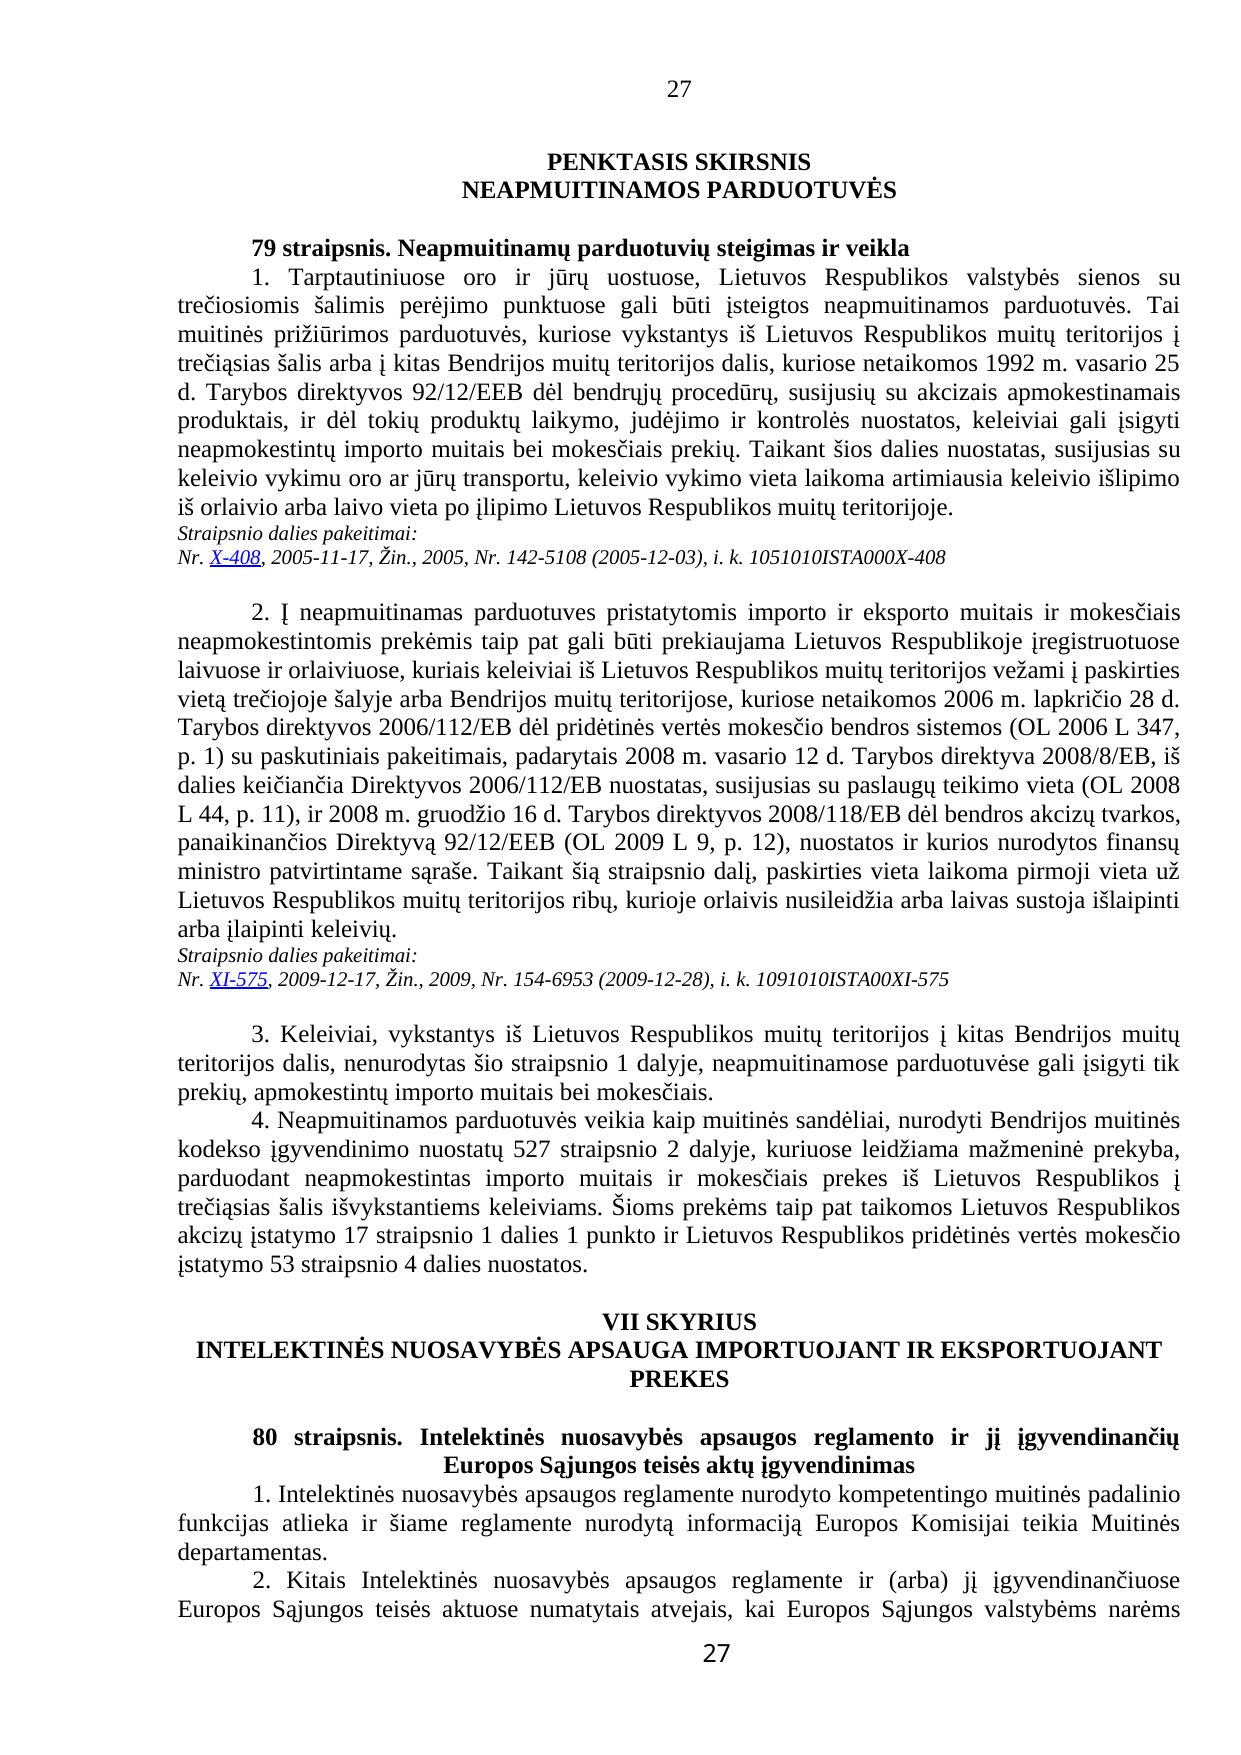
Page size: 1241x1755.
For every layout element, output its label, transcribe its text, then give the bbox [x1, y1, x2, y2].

text 1. Tarptautiniuose oro ir jūrų uostuose, Lietuvos Respublikos valstybės sienos su trečiosiomis šalimis perėjimo punktuose gali būti įsteigtos neapmuitinamos parduotuvės. Tai muitinės prižiūrimos parduotuvės, kuriose vykstantys iš Lietuvos Respublikos muitų teritorijos į trečiąsias šalis arba į kitas Bendrijos muitų teritorijos dalis, kuriose netaikomos 1992 m. vasario 25 d. Tarybos direktyvos 92/12/EEB dėl bendrųjų procedūrų, susijusių su akcizais apmokestinamais produktais, ir dėl tokių produktų laikymo, judėjimo ir kontrolės nuostatos, keleiviai gali įsigyti neapmokestintų importo muitais bei mokesčiais prekių. Taikant šios dalies nuostatas, susijusias su keleivio vykimu oro ar jūrų transportu, keleivio vykimo vieta laikoma artimiausia keleivio išlipimo iš orlaivio arba laivo vieta po įlipimo Lietuvos Respublikos muitų teritorijoje. [177, 262, 1181, 521]
text NEAPMUITINAMOS PARDUOTUVĖS [177, 176, 1181, 204]
text VII SKYRIUS [177, 1307, 1181, 1336]
text 4. Neapmuitinamos parduotuvės veikia kaip muitinės sandėliai, nurodyti Bendrijos muitinės kodekso įgyvendinimo nuostatų 527 straipsnio 2 dalyje, kuriuose leidžiama mažmeninė prekyba, parduodant neapmokestintas importo muitais ir mokesčiais prekes iš Lietuvos Respublikos į trečiąsias šalis išvykstantiems keleiviams. Šioms prekėms taip pat taikomos Lietuvos Respublikos akcizų įstatymo 17 straipsnio 1 dalies 1 punkto ir Lietuvos Respublikos pridėtinės vertės mokesčio įstatymo 53 straipsnio 4 dalies nuostatos. [177, 1106, 1181, 1278]
text 80 straipsnis. Intelektinės nuosavybės apsaugos reglamento ir jį įgyvendinančių Europos Sąjungos teisės aktų įgyvendinimas [252, 1422, 1181, 1479]
text 2. Kitais Intelektinės nuosavybės apsaugos reglamente ir (arba) jį įgyvendinančiuose Europos Sąjungos teisės aktuose numatytais atvejais, kai Europos Sąjungos valstybėms narėms [177, 1566, 1181, 1623]
text INTELEKTINĖS NUOSAVYBĖS APSAUGA IMPORTUOJANT IR EKSPORTUOJANT PREKES [177, 1336, 1181, 1393]
text Straipsnio dalies pakeitimai: [177, 521, 1181, 545]
text PENKTASIS SKIRSNIS [177, 147, 1181, 176]
text 3. Keleiviai, vykstantys iš Lietuvos Respublikos muitų teritorijos į kitas Bendrijos muitų teritorijos dalis, nenurodytas šio straipsnio 1 dalyje, neapmuitinamose parduotuvėse gali įsigyti tik prekių, apmokestintų importo muitais bei mokesčiais. [177, 1019, 1181, 1106]
text Nr. XI-575, 2009-12-17, Žin., 2009, Nr. 154-6953 (2009-12-28), i. k. 1091010ISTA00XI-575 [177, 967, 1181, 991]
text 1. Intelektinės nuosavybės apsaugos reglamente nurodyto kompetentingo muitinės padalinio funkcijas atlieka ir šiame reglamente nurodytą informaciją Europos Komisijai teikia Muitinės departamentas. [177, 1479, 1181, 1566]
text Straipsnio dalies pakeitimai: [177, 942, 1181, 967]
text Nr. X-408, 2005-11-17, Žin., 2005, Nr. 142-5108 (2005-12-03), i. k. 1051010ISTA000X-408 [177, 545, 1181, 569]
text 2. Į neapmuitinamas parduotuves pristatytomis importo ir eksporto muitais ir mokesčiais neapmokestintomis prekėmis taip pat gali būti prekiaujama Lietuvos Respublikoje įregistruotuose laivuose ir orlaiviuose, kuriais keleiviai iš Lietuvos Respublikos muitų teritorijos vežami į paskirties vietą trečiojoje šalyje arba Bendrijos muitų teritorijose, kuriose netaikomos 2006 m. lapkričio 28 d. Tarybos direktyvos 2006/112/EB dėl pridėtinės vertės mokesčio bendros sistemos (OL 2006 L 347, p. 1) su paskutiniais pakeitimais, padarytais 2008 m. vasario 12 d. Tarybos direktyva 2008/8/EB, iš dalies keičiančia Direktyvos 2006/112/EB nuostatas, susijusias su paslaugų teikimo vieta (OL 2008 L 44, p. 11), ir 2008 m. gruodžio 16 d. Tarybos direktyvos 2008/118/EB dėl bendros akcizų tvarkos, panaikinančios Direktyvą 92/12/EEB (OL 2009 L 9, p. 12), nuostatos ir kurios nurodytos finansų ministro patvirtintame sąraše. Taikant šią straipsnio dalį, paskirties vieta laikoma pirmoji vieta už Lietuvos Respublikos muitų teritorijos ribų, kurioje orlaivis nusileidžia arba laivas sustoja išlaipinti arba įlaipinti keleivių. [177, 597, 1181, 942]
text 79 straipsnis. Neapmuitinamų parduotuvių steigimas ir veikla [177, 233, 1181, 262]
